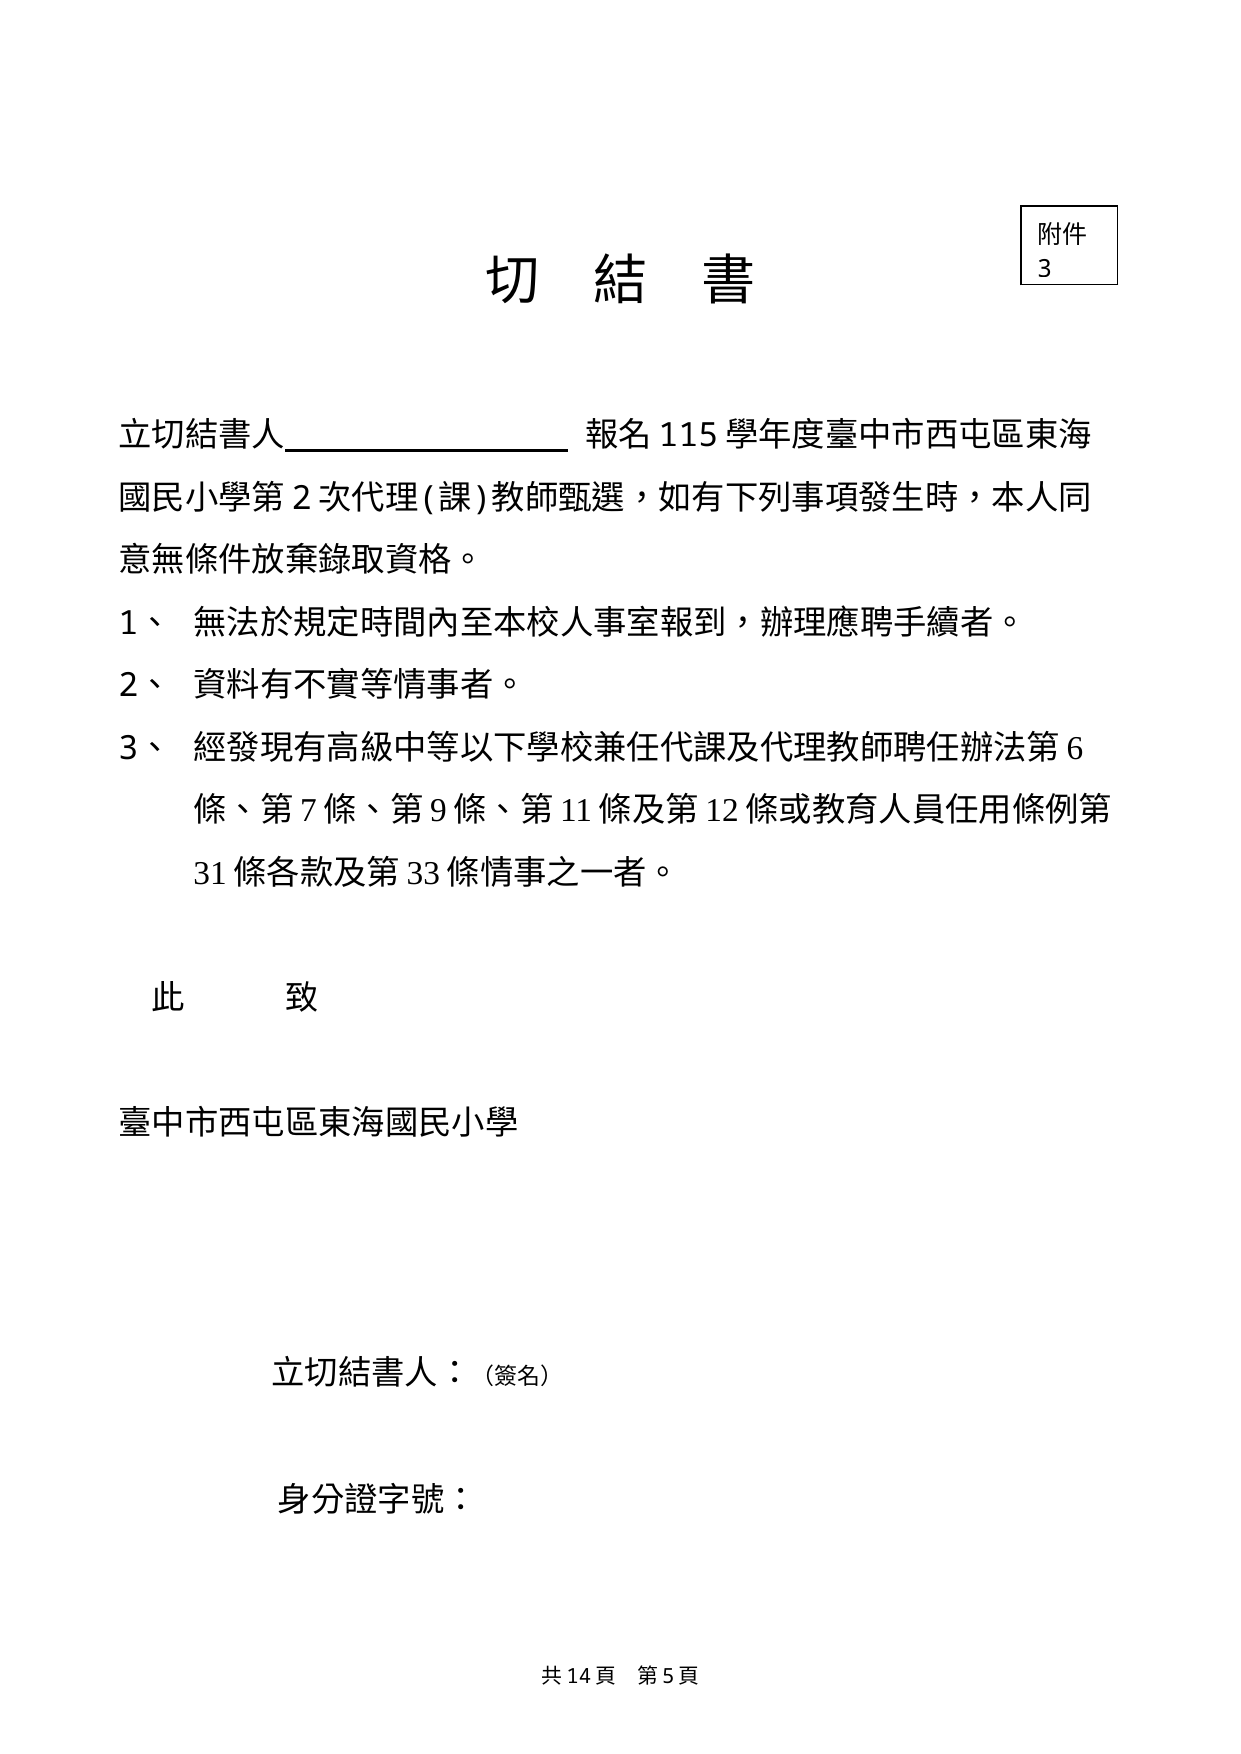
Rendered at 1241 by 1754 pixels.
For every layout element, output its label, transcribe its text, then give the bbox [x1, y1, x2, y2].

text 此 致 [118, 953, 1122, 1016]
list 無法於規定時間內至本校人事室報到，辦理應聘手續者。 [118, 578, 1122, 641]
text 立切結書人 報名115學年度臺中市西屯區東海國民小學第2次代理(課)教師甄選，如有下列事項發生時，本人同意無條件放棄錄取資格。 [118, 391, 1122, 578]
list 資料有不實等情事者。 [118, 641, 1122, 703]
list 經發現有高級中等以下學校兼任代課及代理教師聘任辦法第6條、第7條、第9條、第11條及第12條或教育人員任用條例第31條各款及第33條情事之一者。 [118, 703, 1122, 891]
text 立切結書人：（簽名） [118, 1328, 1122, 1391]
text 臺中市西屯區東海國民小學 [118, 1078, 1122, 1141]
text 身分證字號： [118, 1453, 1122, 1516]
text 附件3 [1037, 214, 1102, 276]
text 切 結 書 [118, 203, 1122, 328]
